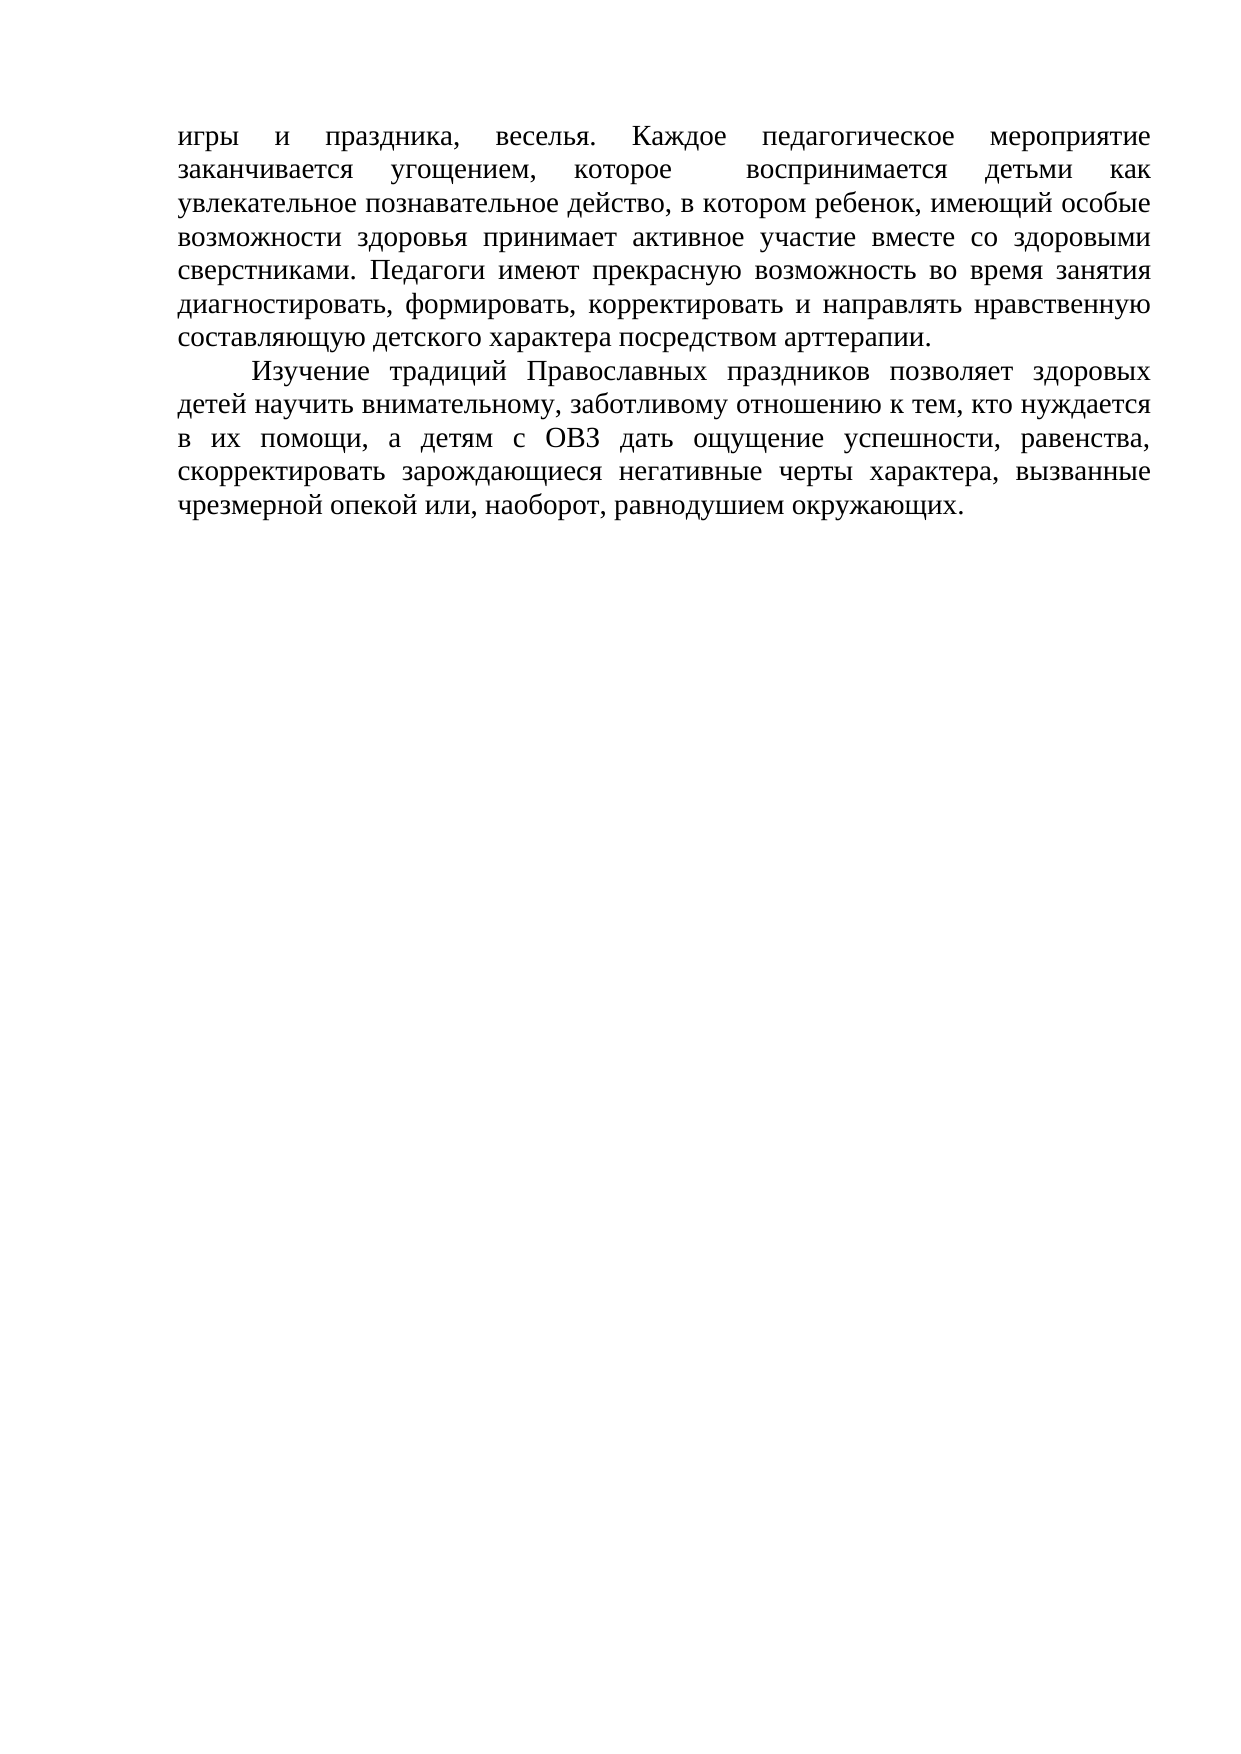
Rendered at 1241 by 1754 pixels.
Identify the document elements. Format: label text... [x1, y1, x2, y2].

text игры и праздника, веселья. Каждое педагогическое мероприятие заканчивается угощением, которое воспринимается детьми как увлекательное познавательное действо, в котором ребенок, имеющий особые возможности здоровья принимает активное участие вместе со здоровыми сверстниками. Педагоги имеют прекрасную возможность во время занятия диагностировать, формировать, корректировать и направлять нравственную составляющую детского характера посредством арттерапии. [177, 118, 1152, 353]
text Изучение традиций Православных праздников позволяет здоровых детей научить внимательному, заботливому отношению к тем, кто нуждается в их помощи, а детям с ОВЗ дать ощущение успешности, равенства, скорректировать зарождающиеся негативные черты характера, вызванные чрезмерной опекой или, наоборот, равнодушием окружающих. [177, 353, 1152, 521]
